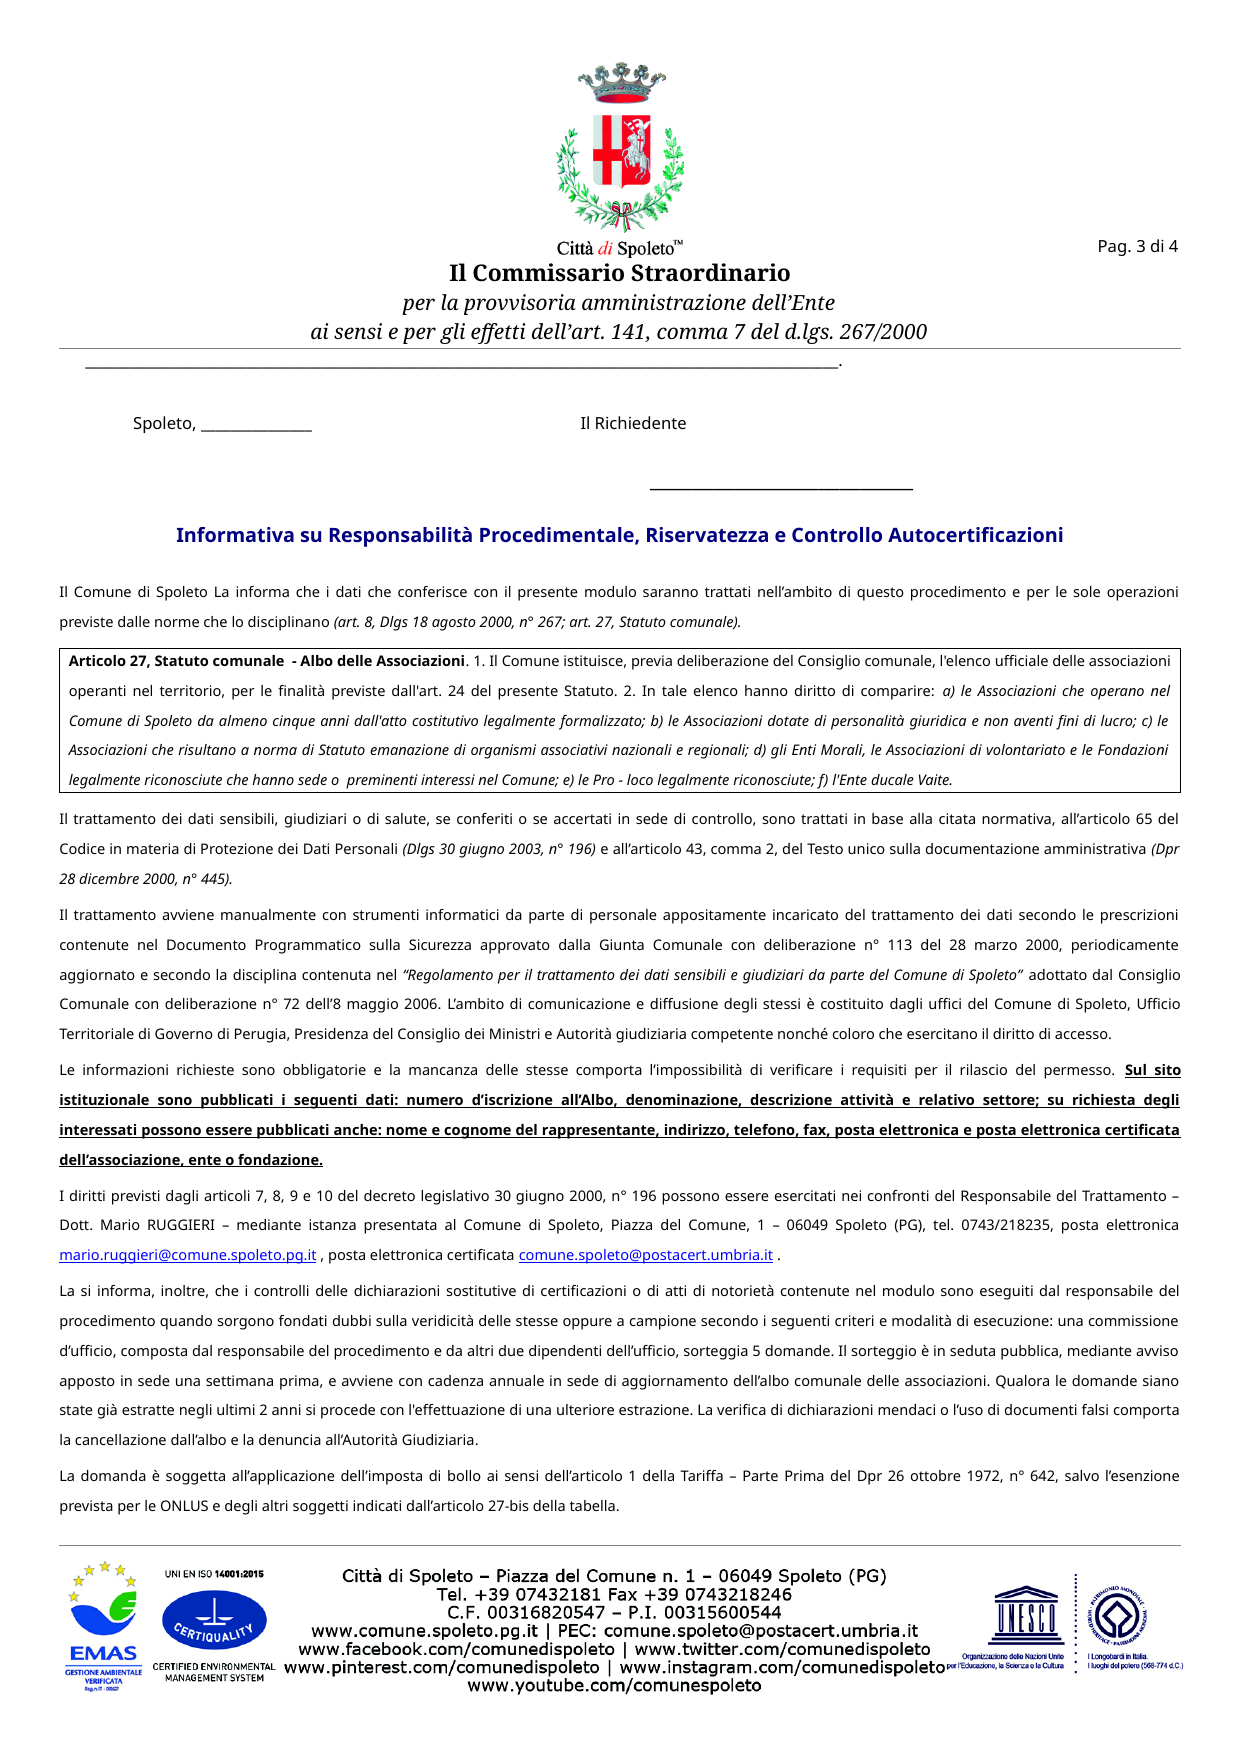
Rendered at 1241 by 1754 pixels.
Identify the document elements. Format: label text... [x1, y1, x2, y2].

text dell’associazione, ente o fondazione. [59, 1138, 1181, 1169]
picture [555, 62, 685, 258]
text Il trattamento avviene manualmente con strumenti informatici da parte di personale appositamente incaricato del trattamento dei dati secondo le prescrizioni contenute nel Documento Programmatico sulla Sicurezza approvato dalla Giunta Comunale con deliberazione n° 113 del 28 marzo 2000, periodicamente aggiornato e secondo la disciplina contenuta nel “Regolamento per il trattamento dei dati sensibili e giudiziari da parte del Comune di Spoleto” adottato dal Consiglio Comunale con deliberazione n° 72 dell’8 maggio 2006. L’ambito di comunicazione e diffusione degli stessi è costituito dagli uffici del Comune di Spoleto, Ufficio Territoriale di Governo di Perugia, Presidenza del Consiglio dei Ministri e Autorità giudiziaria competente nonché coloro che esercitano il diritto di accesso. [59, 905, 1181, 1044]
picture [62, 1557, 1184, 1699]
text Informativa su Responsabilità Procedimentale, Riservatezza e Controllo Autocertificazioni [59, 522, 1181, 549]
text I diritti previsti dagli articoli 7, 8, 9 e 10 del decreto legislativo 30 giugno 2000, n° 196 possono essere esercitati nei confronti del Responsabile del Trattamento – Dott. Mario RUGGIERI – mediante istanza presentata al Comune di Spoleto, Piazza del Comune, 1 – 06049 Spoleto (PG), tel. 0743/218235, posta elettronica mario.ruggieri@comune.spoleto.pg.it , posta elettronica certificata comune.spoleto@postacert.umbria.it . [59, 1185, 1181, 1265]
text Le informazioni richieste sono obbligatorie e la mancanza delle stesse comporta l’impossibilità di verificare i requisiti per il rilascio del permesso. Sul sito istituzionale sono pubblicati i seguenti dati: numero d’iscrizione all’Albo, denominazione, descrizione attività e relativo settore; su richiesta degli interessati possono essere pubblicati anche: nome e cognome del rappresentante, indirizzo, telefono, fax, posta elettronica e posta elettronica certificata [59, 1060, 1181, 1137]
text Il trattamento dei dati sensibili, giudiziari o di salute, se conferiti o se accertati in sede di controllo, sono trattati in base alla citata normativa, all’articolo 65 del Codice in materia di Protezione dei Dati Personali (Dlgs 30 giugno 2003, n° 196) e all’articolo 43, comma 2, del Testo unico sulla documentazione amministrativa (Dpr 28 dicembre 2000, n° 445). [59, 809, 1181, 889]
text La domanda è soggetta all’applicazione dell’imposta di bollo ai sensi dell’articolo 1 della Tariffa – Parte Prima del Dpr 26 ottobre 1972, n° 642, salvo l’esenzione prevista per le ONLUS e degli altri soggetti indicati dall’articolo 27-bis della tabella. [59, 1466, 1181, 1516]
text ______________________________________________________________________________________________________. [59, 349, 1181, 371]
text La si informa, inoltre, che i controlli delle dichiarazioni sostitutive di certificazioni o di atti di notorietà contenute nel modulo sono eseguiti dal responsabile del procedimento quando sorgono fondati dubbi sulla veridicità delle stesse oppure a campione secondo i seguenti criteri e modalità di esecuzione: una commissione d’ufficio, composta dal responsabile del procedimento e da altri due dipendenti dell’ufficio, sorteggia 5 domande. Il sorteggio è in seduta pubblica, mediante avviso apposto in sede una settimana prima, e avviene con cadenza annuale in sede di aggiornamento dell’albo comunale delle associazioni. Qualora le domande siano state già estratte negli ultimi 2 anni si procede con l'effettuazione di una ulteriore estrazione. La verifica di dichiarazioni mendaci o l’uso di documenti falsi comporta la cancellazione dall’albo e la denuncia all’Autorità Giudiziaria. [59, 1281, 1181, 1450]
text Il Comune di Spoleto La informa che i dati che conferisce con il presente modulo saranno trattati nell’ambito di questo procedimento e per le sole operazioni previste dalle norme che lo disciplinano (art. 8, Dlgs 18 agosto 2000, n° 267; art. 27, Statuto comunale). [59, 582, 1181, 632]
text Spoleto, _______________ Il Richiedente [59, 412, 1181, 434]
text Articolo 27, Statuto comunale - Albo delle Associazioni. 1. Il Comune istituisce, previa deliberazione del Consiglio comunale, l'elenco ufficiale delle associazioni operanti nel territorio, per le finalità previste dall'art. 24 del presente Statuto. 2. In tale elenco hanno diritto di comparire: a) le Associazioni che operano nel Comune di Spoleto da almeno cinque anni dall'atto costitutivo legalmente formalizzato; b) le Associazioni dotate di personalità giuridica e non aventi fini di lucro; c) le Associazioni che risultano a norma di Statuto emanazione di organismi associativi nazionali e regionali; d) gli Enti Morali, le Associazioni di volontariato e le Fondazioni legalmente riconosciute che hanno sede o preminenti interessi nel Comune; e) le Pro - loco legalmente riconosciute; f) l'Ente ducale Vaite. [60, 649, 1180, 792]
text _________________________ [59, 463, 1181, 495]
